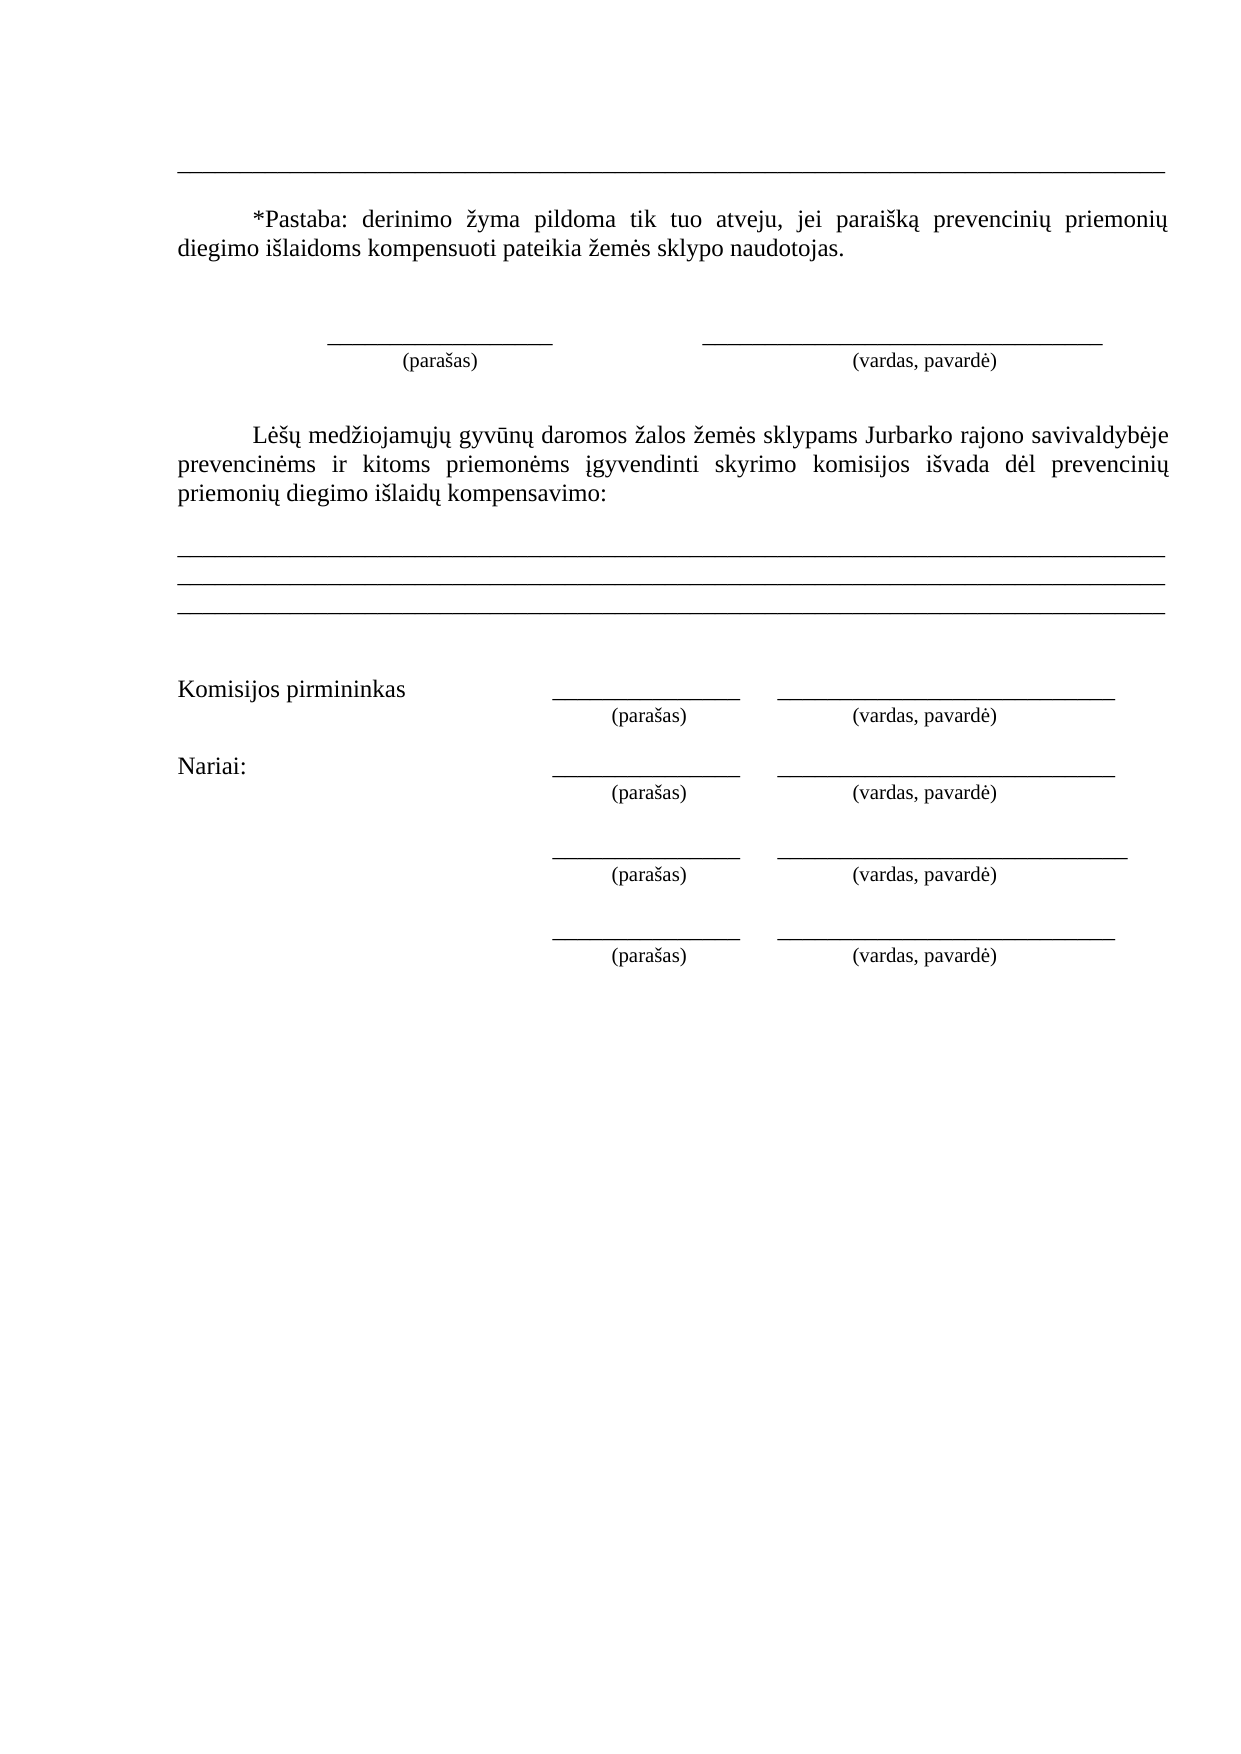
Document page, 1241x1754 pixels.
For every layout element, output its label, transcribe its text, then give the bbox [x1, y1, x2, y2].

text (parašas) (vardas, pavardė) [177, 348, 1169, 372]
text (parašas) (vardas, pavardė) [177, 703, 1169, 727]
text Komisijos pirmininkas _______________ ___________________________ [177, 674, 1169, 703]
text __________________ ________________________________ [177, 319, 1169, 348]
text Nariai: _______________ ___________________________ [177, 751, 1169, 780]
text _______________________________________________________________________________ [177, 588, 1169, 617]
text _______________________________________________________________________________ [177, 147, 1169, 176]
text (parašas) (vardas, pavardė) [177, 780, 1169, 804]
text _______________________________________________________________________________ [177, 531, 1169, 559]
text _______________ ___________________________ [177, 914, 1169, 943]
text (parašas) (vardas, pavardė) [177, 862, 1169, 886]
text Lėšų medžiojamųjų gyvūnų daromos žalos žemės sklypams Jurbarko rajono savivaldybėje prevencinėms ir kitoms priemonėms įgyvendinti skyrimo komisijos išvada dėl prevencinių priemonių diegimo išlaidų kompensavimo: [177, 420, 1169, 507]
text (parašas) (vardas, pavardė) [177, 943, 1169, 967]
text *Pastaba: derinimo žyma pildoma tik tuo atveju, jei paraišką prevencinių priemonių diegimo išlaidoms kompensuoti pateikia žemės sklypo naudotojas. [177, 204, 1169, 262]
text _______________________________________________________________________________ [177, 559, 1169, 588]
text _______________ ____________________________ [177, 833, 1169, 862]
